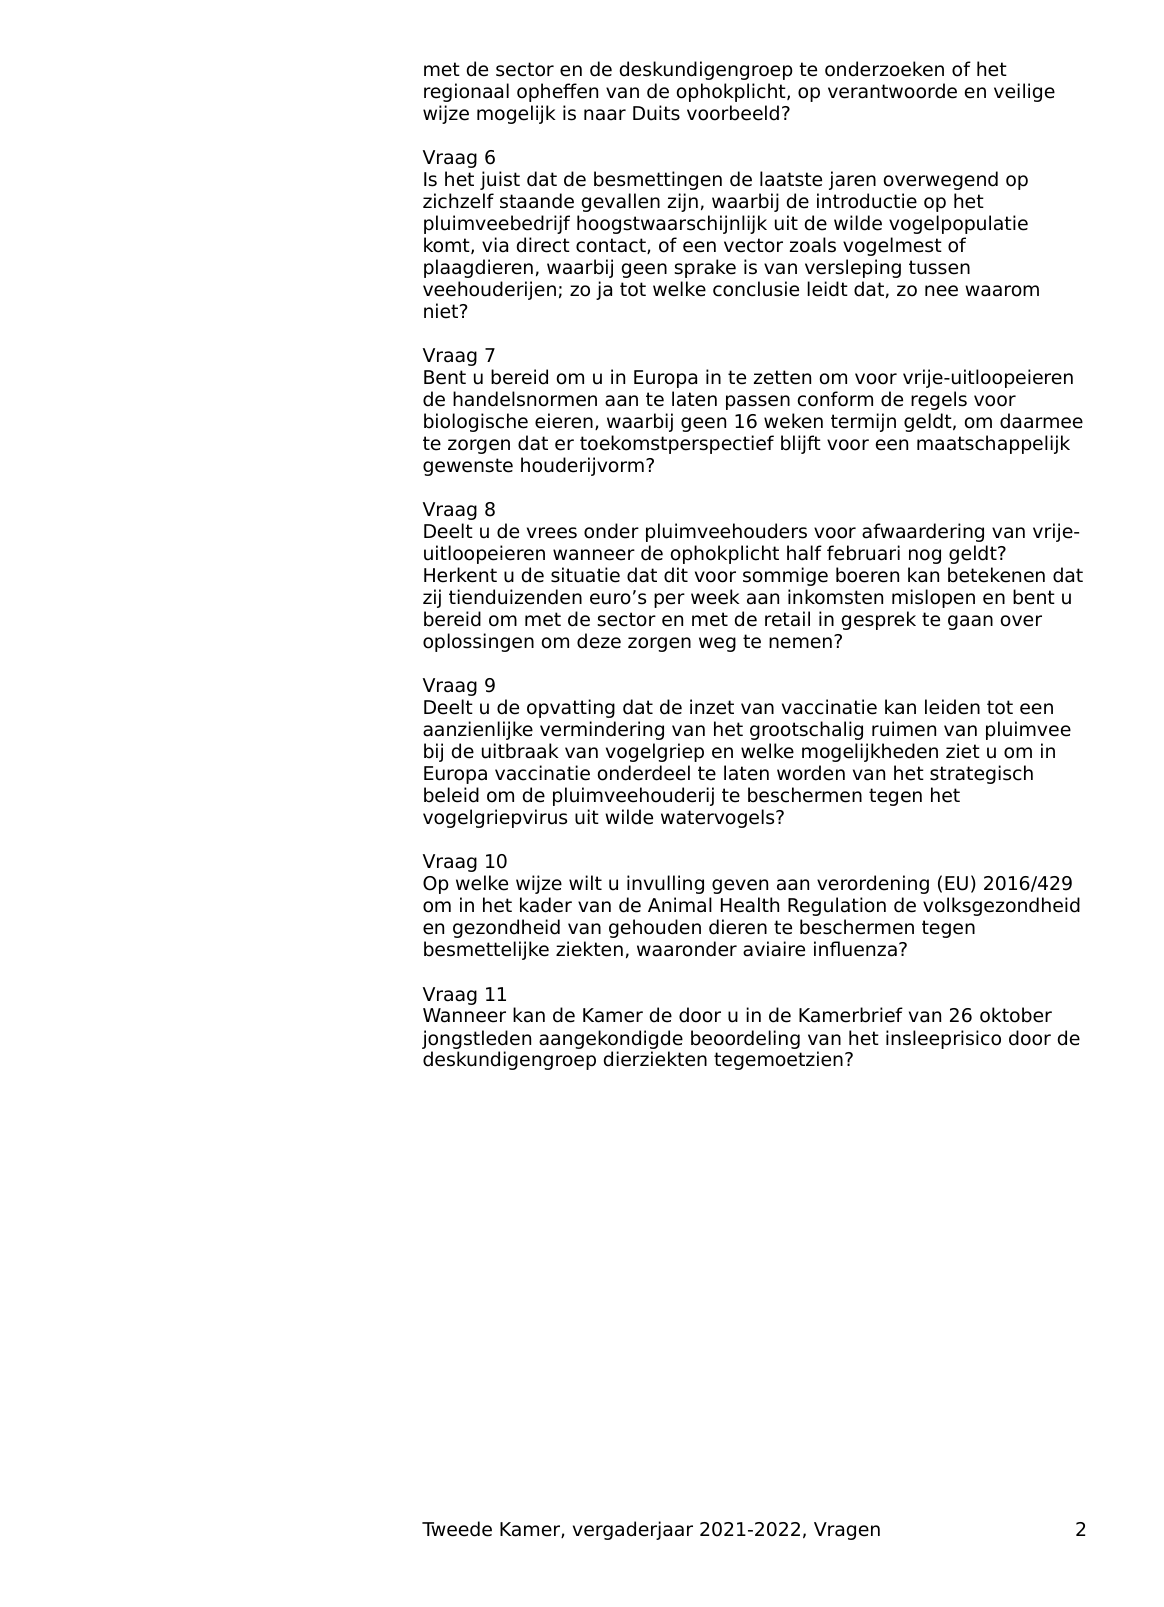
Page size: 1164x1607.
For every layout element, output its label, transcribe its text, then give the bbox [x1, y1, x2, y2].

text Bent u bereid om u in Europa in te zetten om voor vrije-uitloopeieren de handelsnormen aan te laten passen conform de regels voor biologische eieren, waarbij geen 16 weken termijn geldt, om daarmee te zorgen dat er toekomstperspectief blijft voor een maatschappelijk gewenste houderijvorm? [422, 367, 1087, 477]
text Wanneer kan de Kamer de door u in de Kamerbrief van 26 oktober jongstleden aangekondigde beoordeling van het insleeprisico door de deskundigengroep dierziekten tegemoetzien? [422, 1005, 1087, 1071]
text Deelt u de vrees onder pluimveehouders voor afwaardering van vrije-uitloopeieren wanneer de ophokplicht half februari nog geldt? Herkent u de situatie dat dit voor sommige boeren kan betekenen dat zij tienduizenden euro’s per week aan inkomsten mislopen en bent u bereid om met de sector en met de retail in gesprek te gaan over oplossingen om deze zorgen weg te nemen? [422, 521, 1087, 653]
text Vraag 6 [422, 147, 1087, 169]
text Vraag 7 [422, 345, 1087, 367]
text met de sector en de deskundigengroep te onderzoeken of het regionaal opheffen van de ophokplicht, op verantwoorde en veilige wijze mogelijk is naar Duits voorbeeld? [422, 59, 1087, 125]
text Vraag 11 [422, 983, 1087, 1005]
text Vraag 10 [422, 851, 1087, 873]
text Deelt u de opvatting dat de inzet van vaccinatie kan leiden tot een aanzienlijke vermindering van het grootschalig ruimen van pluimvee bij de uitbraak van vogelgriep en welke mogelijkheden ziet u om in Europa vaccinatie onderdeel te laten worden van het strategisch beleid om de pluimveehouderij te beschermen tegen het vogelgriepvirus uit wilde watervogels? [422, 697, 1087, 829]
text Vraag 9 [422, 675, 1087, 697]
text Vraag 8 [422, 499, 1087, 521]
text Op welke wijze wilt u invulling geven aan verordening (EU) 2016/429 om in het kader van de Animal Health Regulation de volksgezondheid en gezondheid van gehouden dieren te beschermen tegen besmettelijke ziekten, waaronder aviaire influenza? [422, 873, 1087, 961]
text Is het juist dat de besmettingen de laatste jaren overwegend op zichzelf staande gevallen zijn, waarbij de introductie op het pluimveebedrijf hoogstwaarschijnlijk uit de wilde vogelpopulatie komt, via direct contact, of een vector zoals vogelmest of plaagdieren, waarbij geen sprake is van versleping tussen veehouderijen; zo ja tot welke conclusie leidt dat, zo nee waarom niet? [422, 169, 1087, 323]
